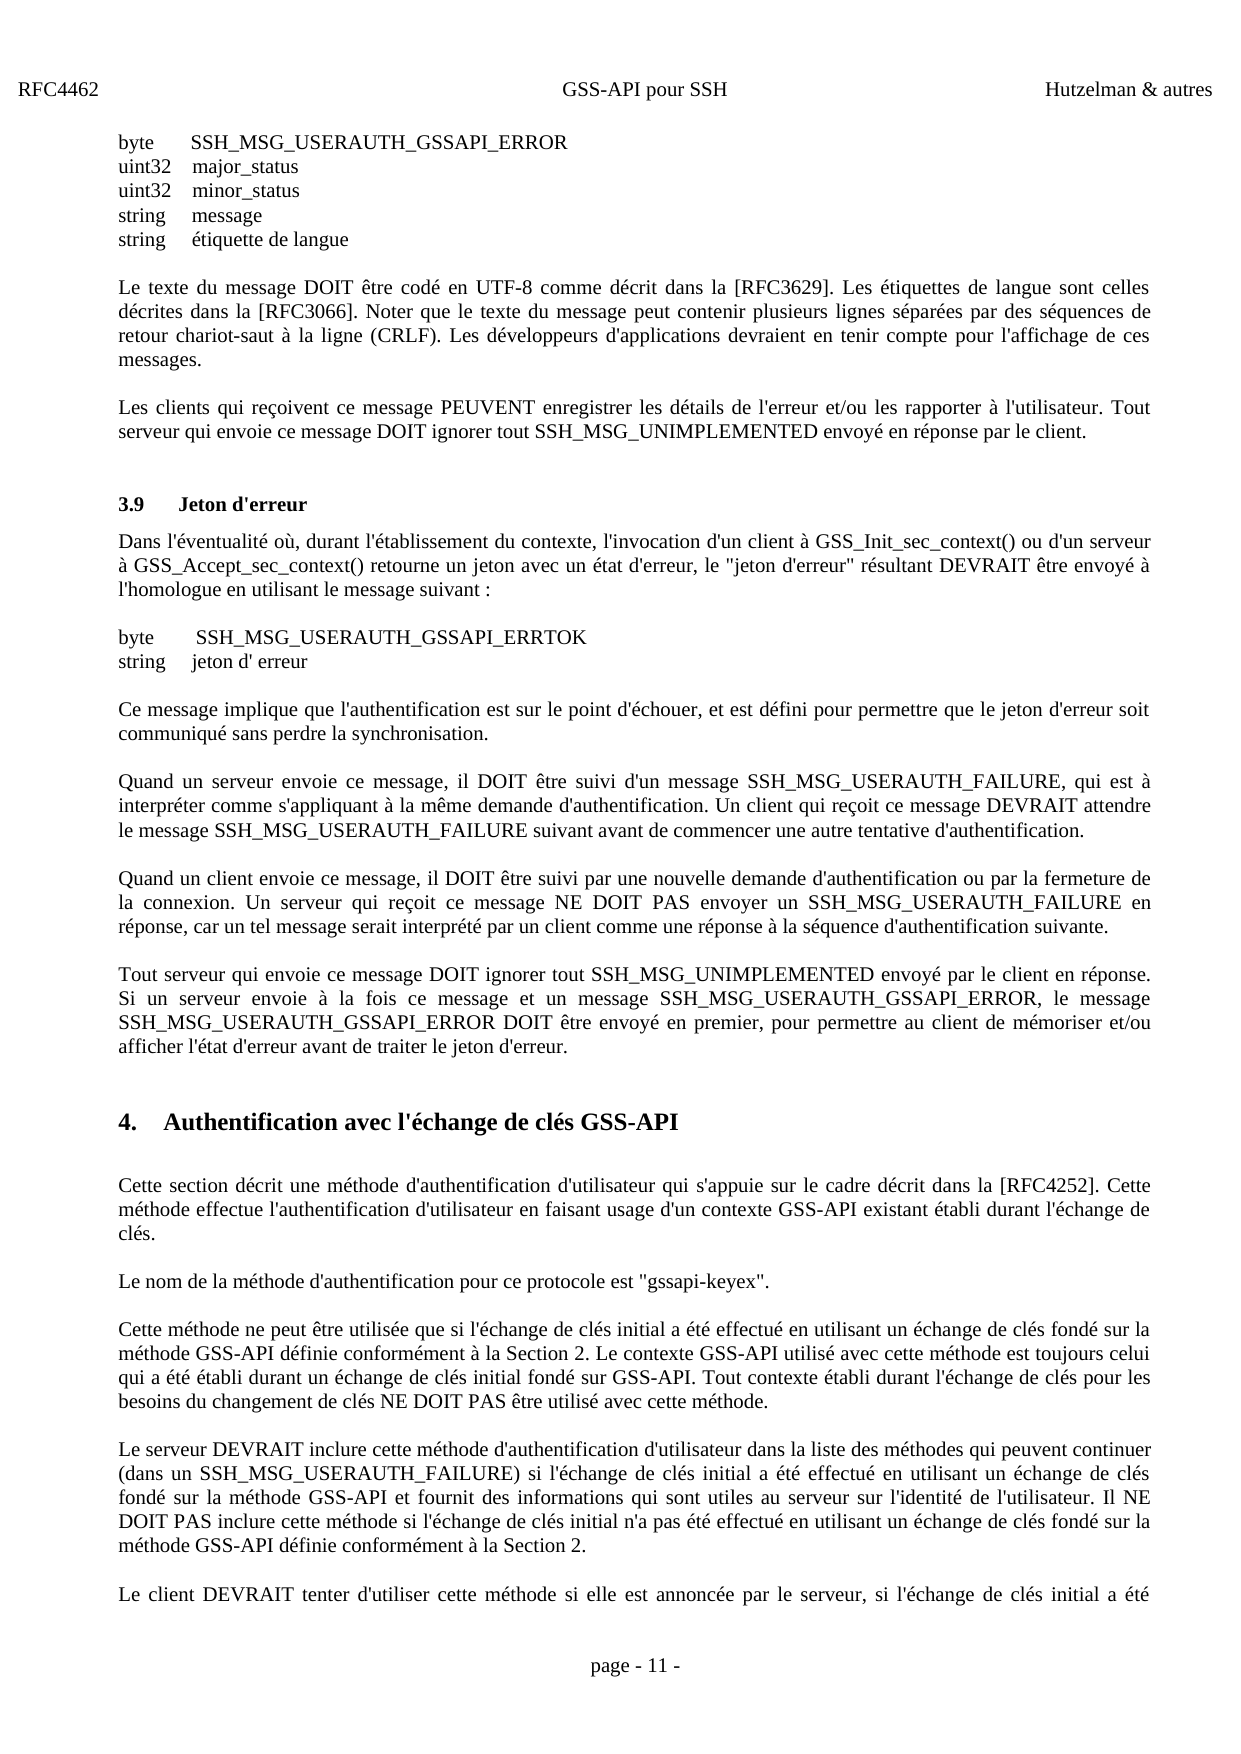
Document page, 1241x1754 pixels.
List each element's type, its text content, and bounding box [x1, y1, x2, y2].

text string jeton d' erreur [118, 649, 1152, 673]
text Le client DEVRAIT tenter d'utiliser cette méthode si elle est annoncée par le serveur, si l'échange de clés initial a été [118, 1582, 1152, 1606]
text Quand un serveur envoie ce message, il DOIT être suivi d'un message SSH_MSG_USERAUTH_FAILURE, qui est à interpréter comme s'appliquant à la même demande d'authentification. Un client qui reçoit ce message DEVRAIT attendre le message SSH_MSG_USERAUTH_FAILURE suivant avant de commencer une autre tentative d'authentification. [118, 769, 1152, 842]
text Le serveur DEVRAIT inclure cette méthode d'authentification d'utilisateur dans la liste des méthodes qui peuvent continuer (dans un SSH_MSG_USERAUTH_FAILURE) si l'échange de clés initial a été effectué en utilisant un échange de clés fondé sur la méthode GSS-API et fournit des informations qui sont utiles au serveur sur l'identité de l'utilisateur. Il NE DOIT PAS inclure cette méthode si l'échange de clés initial n'a pas été effectué en utilisant un échange de clés fondé sur la méthode GSS-API définie conformément à la Section 2. [118, 1437, 1152, 1557]
text Ce message implique que l'authentification est sur le point d'échouer, et est défini pour permettre que le jeton d'erreur soit communiqué sans perdre la synchronisation. [118, 697, 1152, 745]
text Le texte du message DOIT être codé en UTF-8 comme décrit dans la [RFC3629]. Les étiquettes de langue sont celles décrites dans la [RFC3066]. Noter que le texte du message peut contenir plusieurs lignes séparées par des séquences de retour chariot-saut à la ligne (CRLF). Les développeurs d'applications devraient en tenir compte pour l'affichage de ces messages. [118, 275, 1152, 371]
text Cette méthode ne peut être utilisée que si l'échange de clés initial a été effectué en utilisant un échange de clés fondé sur la méthode GSS-API définie conformément à la Section 2. Le contexte GSS-API utilisé avec cette méthode est toujours celui qui a été établi durant un échange de clés initial fondé sur GSS-API. Tout contexte établi durant l'échange de clés pour les besoins du changement de clés NE DOIT PAS être utilisé avec cette méthode. [118, 1317, 1152, 1413]
text Quand un client envoie ce message, il DOIT être suivi par une nouvelle demande d'authentification ou par la fermeture de la connexion. Un serveur qui reçoit ce message NE DOIT PAS envoyer un SSH_MSG_USERAUTH_FAILURE en réponse, car un tel message serait interprété par un client comme une réponse à la séquence d'authentification suivante. [118, 866, 1152, 938]
text uint32 major_status [118, 154, 1152, 178]
subtitle 3.9 Jeton d'erreur [118, 492, 1152, 516]
text byte SSH_MSG_USERAUTH_GSSAPI_ERRTOK [118, 625, 1152, 649]
text Tout serveur qui envoie ce message DOIT ignorer tout SSH_MSG_UNIMPLEMENTED envoyé par le client en réponse. Si un serveur envoie à la fois ce message et un message SSH_MSG_USERAUTH_GSSAPI_ERROR, le message SSH_MSG_USERAUTH_GSSAPI_ERROR DOIT être envoyé en premier, pour permettre au client de mémoriser et/ou afficher l'état d'erreur avant de traiter le jeton d'erreur. [118, 962, 1152, 1058]
text string message [118, 202, 1152, 227]
text string étiquette de langue [118, 227, 1152, 251]
text Cette section décrit une méthode d'authentification d'utilisateur qui s'appuie sur le cadre décrit dans la [RFC4252]. Cette méthode effectue l'authentification d'utilisateur en faisant usage d'un contexte GSS-API existant établi durant l'échange de clés. [118, 1172, 1152, 1245]
text uint32 minor_status [118, 178, 1152, 202]
text Les clients qui reçoivent ce message PEUVENT enregistrer les détails de l'erreur et/ou les rapporter à l'utilisateur. Tout serveur qui envoie ce message DOIT ignorer tout SSH_MSG_UNIMPLEMENTED envoyé en réponse par le client. [118, 395, 1152, 443]
text Dans l'éventualité où, durant l'établissement du contexte, l'invocation d'un client à GSS_Init_sec_context() ou d'un serveur à GSS_Accept_sec_context() retourne un jeton avec un état d'erreur, le "jeton d'erreur" résultant DEVRAIT être envoyé à l'homologue en utilisant le message suivant : [118, 529, 1152, 601]
text byte SSH_MSG_USERAUTH_GSSAPI_ERROR [118, 130, 1152, 154]
subtitle 4. Authentification avec l'échange de clés GSS-API [118, 1107, 1152, 1136]
text Le nom de la méthode d'authentification pour ce protocole est "gssapi-keyex". [118, 1269, 1152, 1293]
